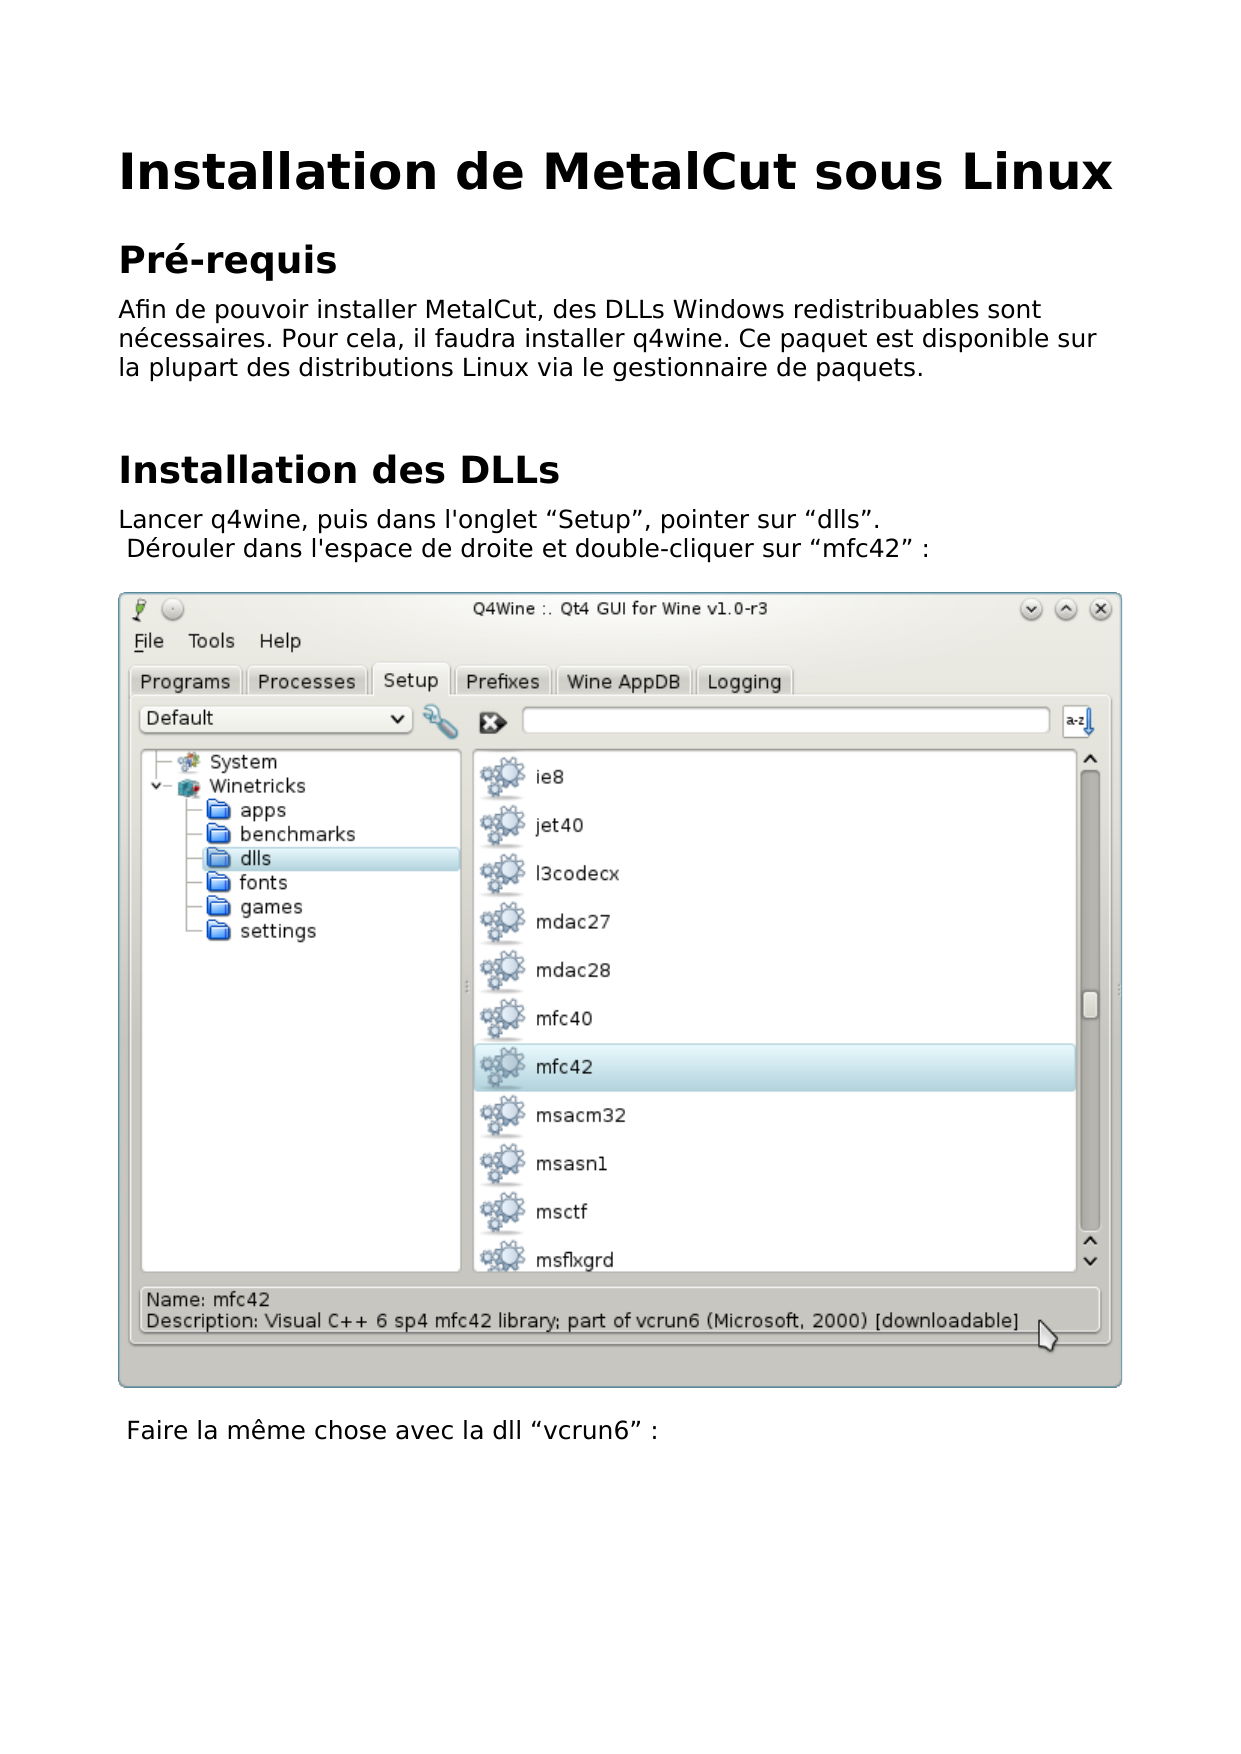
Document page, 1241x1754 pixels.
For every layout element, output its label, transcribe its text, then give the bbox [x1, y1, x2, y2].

text Lancer q4wine, puis dans l'onglet “Setup”, pointer sur “dlls”. Dérouler dans l'espace de droite et double-cliquer sur “mfc42” : [118, 505, 1122, 592]
subtitle Pré-requis [118, 239, 1122, 282]
subtitle Installation des DLLs [118, 449, 1122, 493]
subtitle Installation de MetalCut sous Linux [118, 143, 1122, 201]
text Afin de pouvoir installer MetalCut, des DLLs Windows redistribuables sont nécessaires. Pour cela, il faudra installer q4wine. Ce paquet est disponible sur la plupart des distributions Linux via le gestionnaire de paquets. [118, 295, 1122, 412]
text Faire la même chose avec la dll “vcrun6” : [118, 1388, 1122, 1475]
picture [118, 592, 1123, 1388]
